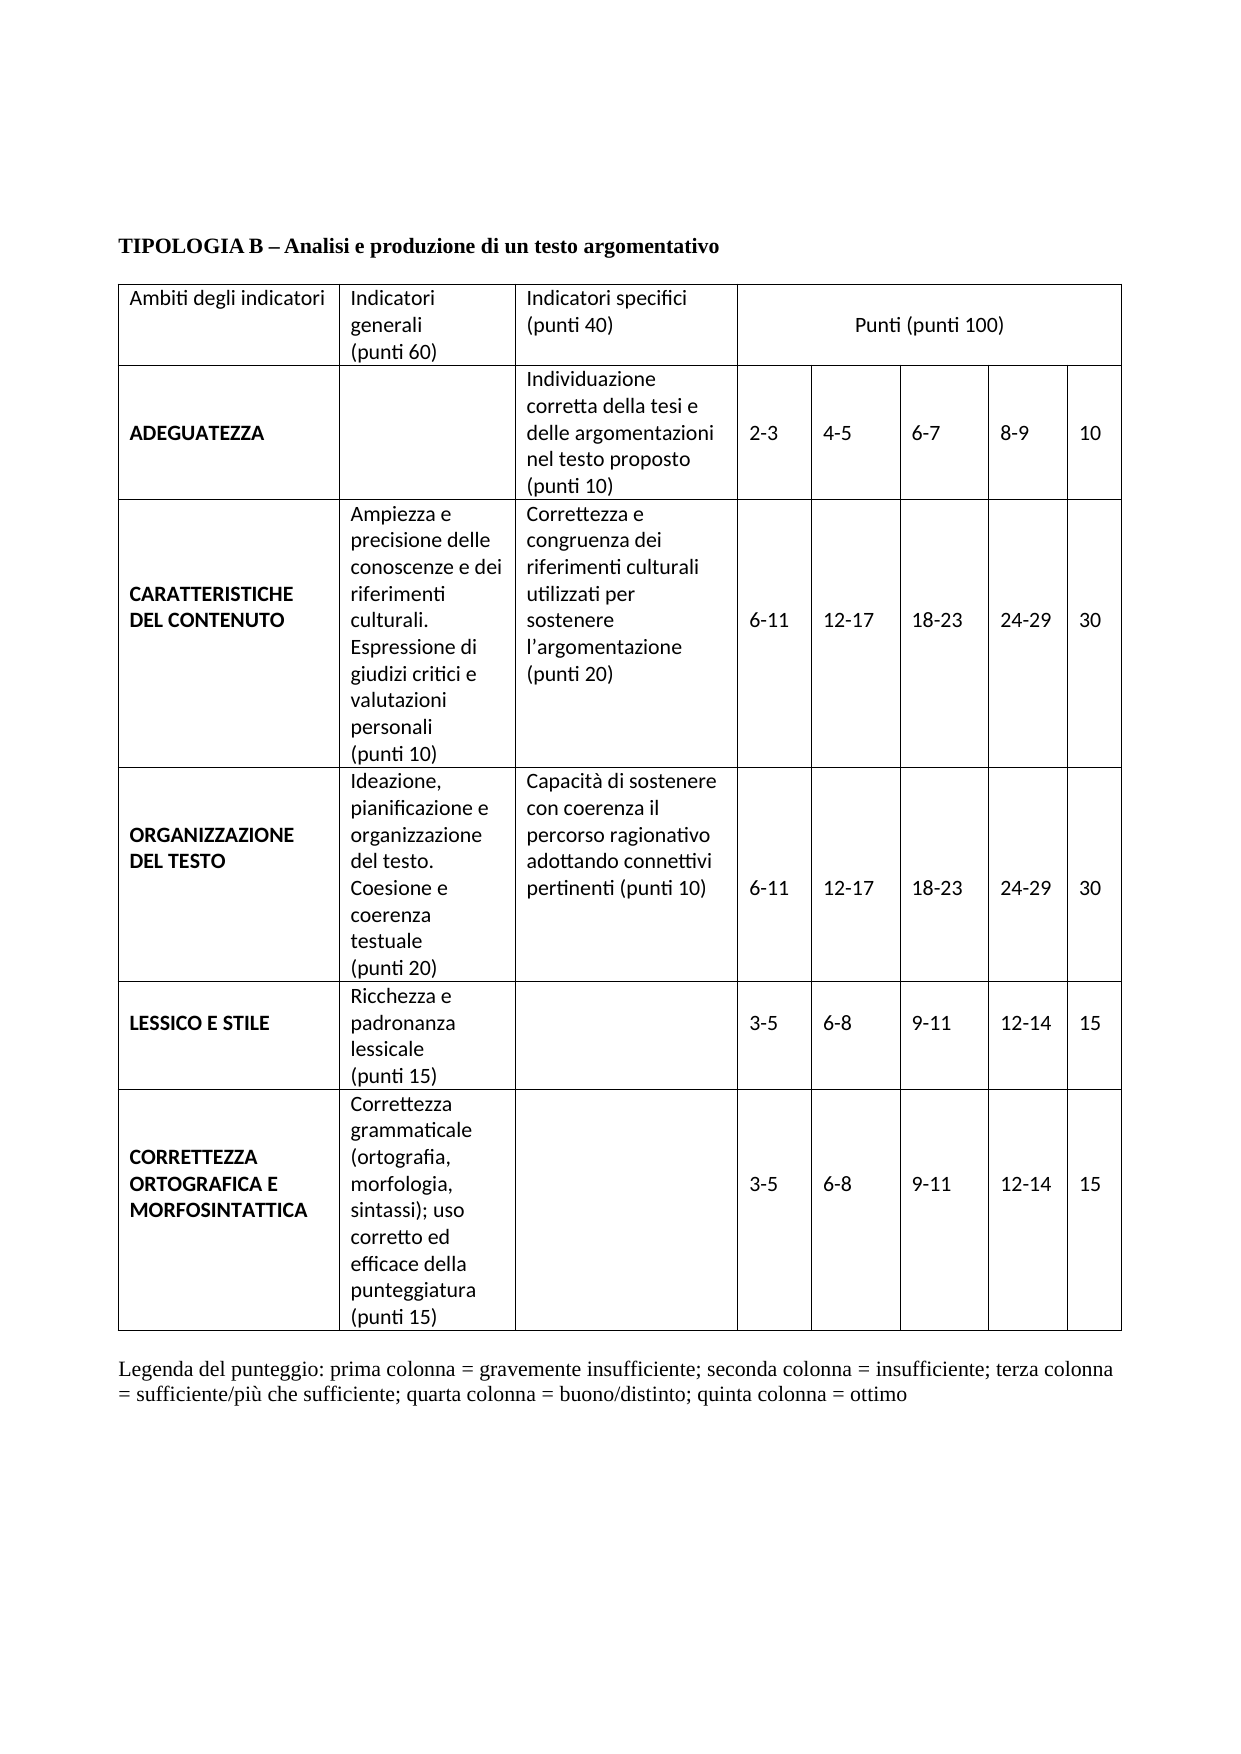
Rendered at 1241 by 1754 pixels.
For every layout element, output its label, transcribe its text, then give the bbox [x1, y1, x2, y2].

table_cell 15 [1068, 982, 1121, 1089]
table_cell 18-23 [901, 768, 988, 981]
table_cell Ricchezza e padronanza lessicale (punti 15) [340, 982, 515, 1089]
table_cell ORGANIZZAZIONE DEL TESTO [119, 768, 339, 981]
table_cell CORRETTEZZA ORTOGRAFICA E MORFOSINTATTICA [119, 1090, 339, 1330]
table_cell 4-5 [812, 366, 900, 499]
table_cell 10 [1068, 366, 1121, 499]
table_cell 6-7 [901, 366, 988, 499]
table_cell [340, 366, 515, 499]
table_cell [516, 982, 737, 1089]
table_cell 9-11 [901, 1090, 988, 1330]
table_cell 12-14 [989, 1090, 1067, 1330]
table_cell [516, 1090, 737, 1330]
text Legenda del punteggio: prima colonna = gravemente insufficiente; seconda colonna = insufficiente; terza colonna = sufficiente/più che sufficiente; quarta colonna = buono/distinto; quinta colonna = ottimo [118, 1356, 1122, 1406]
table_cell 12-17 [812, 500, 900, 767]
table_cell 8-9 [989, 366, 1067, 499]
table_cell Individuazione corretta della tesi e delle argomentazioni nel testo proposto (punti 10) [516, 366, 737, 499]
table_cell Correttezza grammaticale (ortografia, morfologia, sintassi); uso corretto ed efficace della punteggiatura (punti 15) [340, 1090, 515, 1330]
table_cell Ampiezza e precisione delle conoscenze e dei riferimenti culturali. Espressione di giudizi critici e valutazioni personali (punti 10) [340, 500, 515, 767]
table_cell 3-5 [738, 982, 811, 1089]
table_cell 12-17 [812, 768, 900, 981]
table_cell 24-29 [989, 768, 1067, 981]
table_cell Correttezza e congruenza dei riferimenti culturali utilizzati per sostenere l’argomentazione (punti 20) [516, 500, 737, 767]
table_cell 30 [1068, 500, 1121, 767]
table_cell Capacità di sostenere con coerenza il percorso ragionativo adottando connettivi pertinenti (punti 10) [516, 768, 737, 981]
table_cell 2-3 [738, 366, 811, 499]
table_cell ADEGUATEZZA [119, 366, 339, 499]
table_cell 6-11 [738, 768, 811, 981]
table_cell 6-11 [738, 500, 811, 767]
text TIPOLOGIA B – Analisi e produzione di un testo argomentativo [118, 233, 1122, 258]
table_cell 12-14 [989, 982, 1067, 1089]
table_cell 6-8 [812, 1090, 900, 1330]
table_cell 3-5 [738, 1090, 811, 1330]
table_header Indicatori specifici (punti 40) [516, 285, 737, 364]
table_cell Ideazione, pianificazione e organizzazione del testo. Coesione e coerenza testuale (punti 20) [340, 768, 515, 981]
table_cell 24-29 [989, 500, 1067, 767]
table_cell CARATTERISTICHE DEL CONTENUTO [119, 500, 339, 767]
table_cell LESSICO E STILE [119, 982, 339, 1089]
table_header Ambiti degli indicatori [119, 285, 339, 364]
table_header Indicatori generali (punti 60) [340, 285, 515, 364]
table_cell 9-11 [901, 982, 988, 1089]
table_cell 15 [1068, 1090, 1121, 1330]
table_cell 30 [1068, 768, 1121, 981]
table_cell 6-8 [812, 982, 900, 1089]
table_header Punti (punti 100) [738, 285, 1121, 364]
table_cell 18-23 [901, 500, 988, 767]
